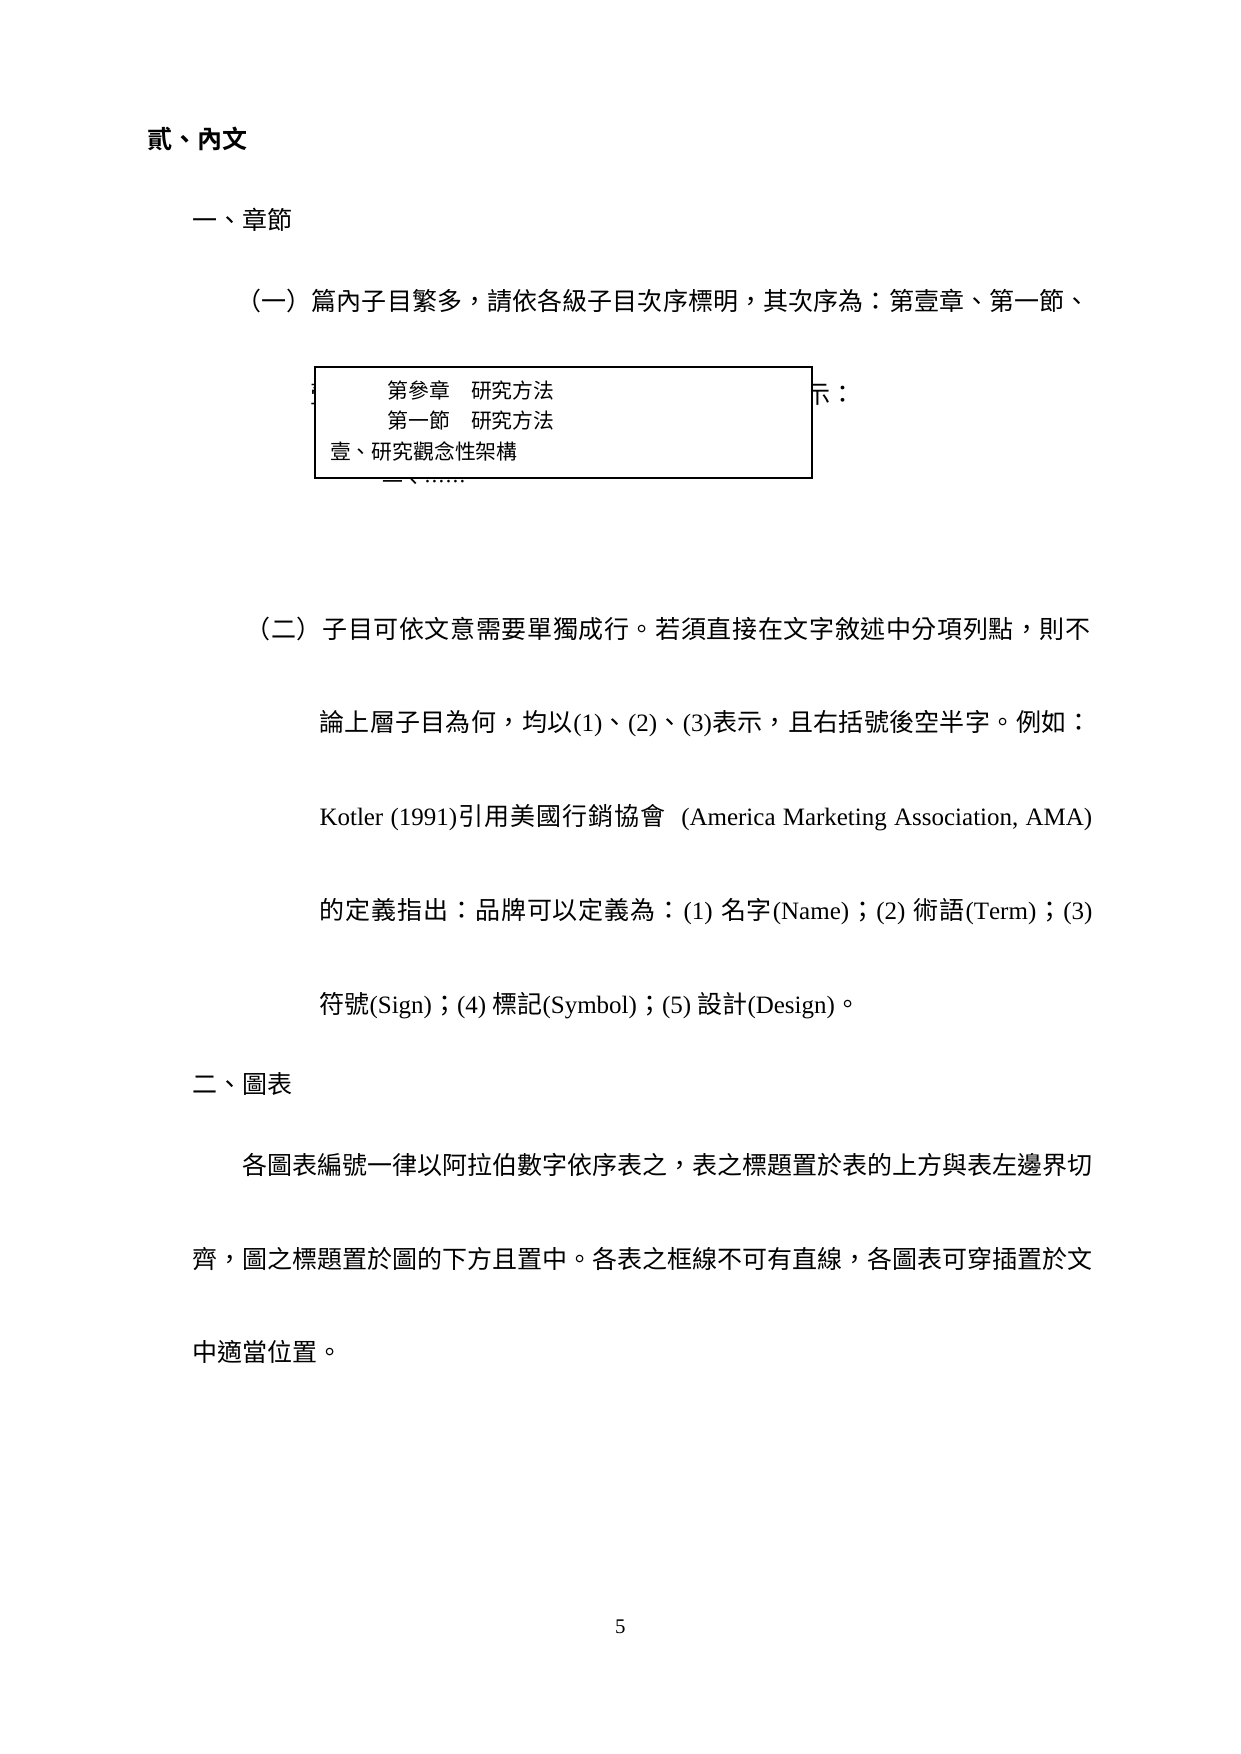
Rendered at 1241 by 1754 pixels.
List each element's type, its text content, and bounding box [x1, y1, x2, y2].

text 二、圖表 [192, 1041, 1092, 1104]
text （二）子目可依文意需要單獨成行。若須直接在文字敘述中分項列點，則不論上層子目為何，均以(1)、(2)、(3)表示，且右括號後空半字。例如：Kotler (1991)引用美國行銷協會 (America Marketing Association, AMA)的定義指出：品牌可以定義為：(1) 名字(Name)；(2) 術語(Term)；(3) 符號(Sign)；(4) 標記(Symbol)；(5) 設計(Design)。 [245, 586, 1092, 1023]
text 各圖表編號一律以阿拉伯數字依序表之，表之標題置於表的上方與表左邊界切齊，圖之標題置於圖的下方且置中。各表之框線不可有直線，各圖表可穿插置於文中適當位置。 [192, 1122, 1092, 1372]
text 貳、內文 [148, 96, 1092, 159]
text （一）篇內子目繁多，請依各級子目次序標明，其次序為：第壹章、第一節、壹、一、（一）、1、(1)、A、(A)。如下例所示： [236, 257, 1092, 414]
text 一、章節 [148, 177, 1092, 239]
